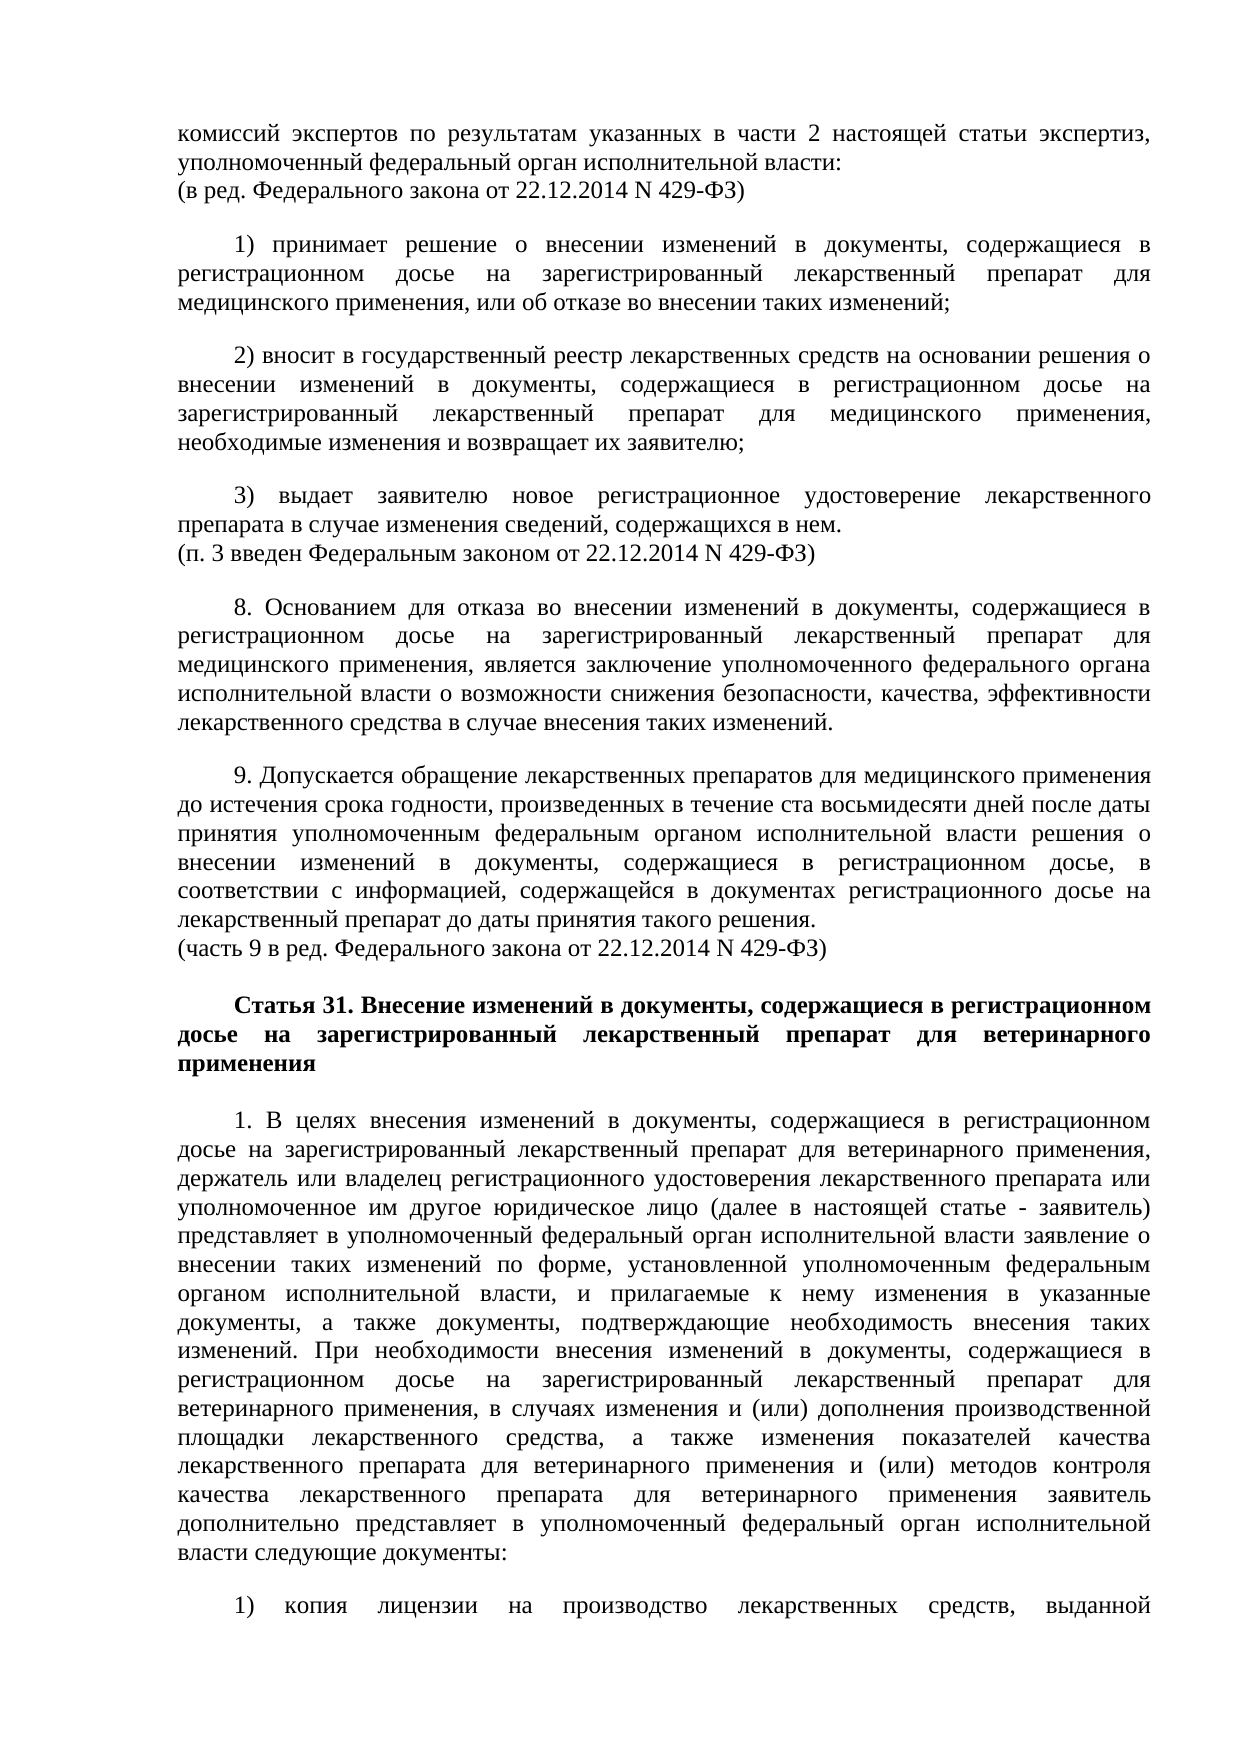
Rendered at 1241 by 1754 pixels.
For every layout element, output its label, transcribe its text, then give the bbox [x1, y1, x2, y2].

text 1) копия лицензии на производство лекарственных средств, выданной [177, 1591, 1152, 1619]
text (часть 9 в ред. Федерального закона от 22.12.2014 N 429-ФЗ) [177, 933, 1152, 962]
text 2) вносит в государственный реестр лекарственных средств на основании решения о внесении изменений в документы, содержащиеся в регистрационном досье на зарегистрированный лекарственный препарат для медицинского применения, необходимые изменения и возвращает их заявителю; [177, 341, 1152, 456]
text (в ред. Федерального закона от 22.12.2014 N 429-ФЗ) [177, 176, 1152, 204]
title Статья 31. Внесение изменений в документы, содержащиеся в регистрационном досье на зарегистрированный лекарственный препарат для ветеринарного применения [177, 991, 1152, 1077]
text комиссий экспертов по результатам указанных в части 2 настоящей статьи экспертиз, уполномоченный федеральный орган исполнительной власти: [177, 118, 1152, 176]
text 3) выдает заявителю новое регистрационное удостоверение лекарственного препарата в случае изменения сведений, содержащихся в нем. [177, 481, 1152, 538]
text (п. 3 введен Федеральным законом от 22.12.2014 N 429-ФЗ) [177, 538, 1152, 567]
text 9. Допускается обращение лекарственных препаратов для медицинского применения до истечения срока годности, произведенных в течение ста восьмидесяти дней после даты принятия уполномоченным федеральным органом исполнительной власти решения о внесении изменений в документы, содержащиеся в регистрационном досье, в соответствии с информацией, содержащейся в документах регистрационного досье на лекарственный препарат до даты принятия такого решения. [177, 761, 1152, 933]
text 1. В целях внесения изменений в документы, содержащиеся в регистрационном досье на зарегистрированный лекарственный препарат для ветеринарного применения, держатель или владелец регистрационного удостоверения лекарственного препарата или уполномоченное им другое юридическое лицо (далее в настоящей статье - заявитель) представляет в уполномоченный федеральный орган исполнительной власти заявление о внесении таких изменений по форме, установленной уполномоченным федеральным органом исполнительной власти, и прилагаемые к нему изменения в указанные документы, а также документы, подтверждающие необходимость внесения таких изменений. При необходимости внесения изменений в документы, содержащиеся в регистрационном досье на зарегистрированный лекарственный препарат для ветеринарного применения, в случаях изменения и (или) дополнения производственной площадки лекарственного средства, а также изменения показателей качества лекарственного препарата для ветеринарного применения и (или) методов контроля качества лекарственного препарата для ветеринарного применения заявитель дополнительно представляет в уполномоченный федеральный орган исполнительной власти следующие документы: [177, 1106, 1152, 1566]
text 1) принимает решение о внесении изменений в документы, содержащиеся в регистрационном досье на зарегистрированный лекарственный препарат для медицинского применения, или об отказе во внесении таких изменений; [177, 229, 1152, 316]
text 8. Основанием для отказа во внесении изменений в документы, содержащиеся в регистрационном досье на зарегистрированный лекарственный препарат для медицинского применения, является заключение уполномоченного федерального органа исполнительной власти о возможности снижения безопасности, качества, эффективности лекарственного средства в случае внесения таких изменений. [177, 592, 1152, 736]
